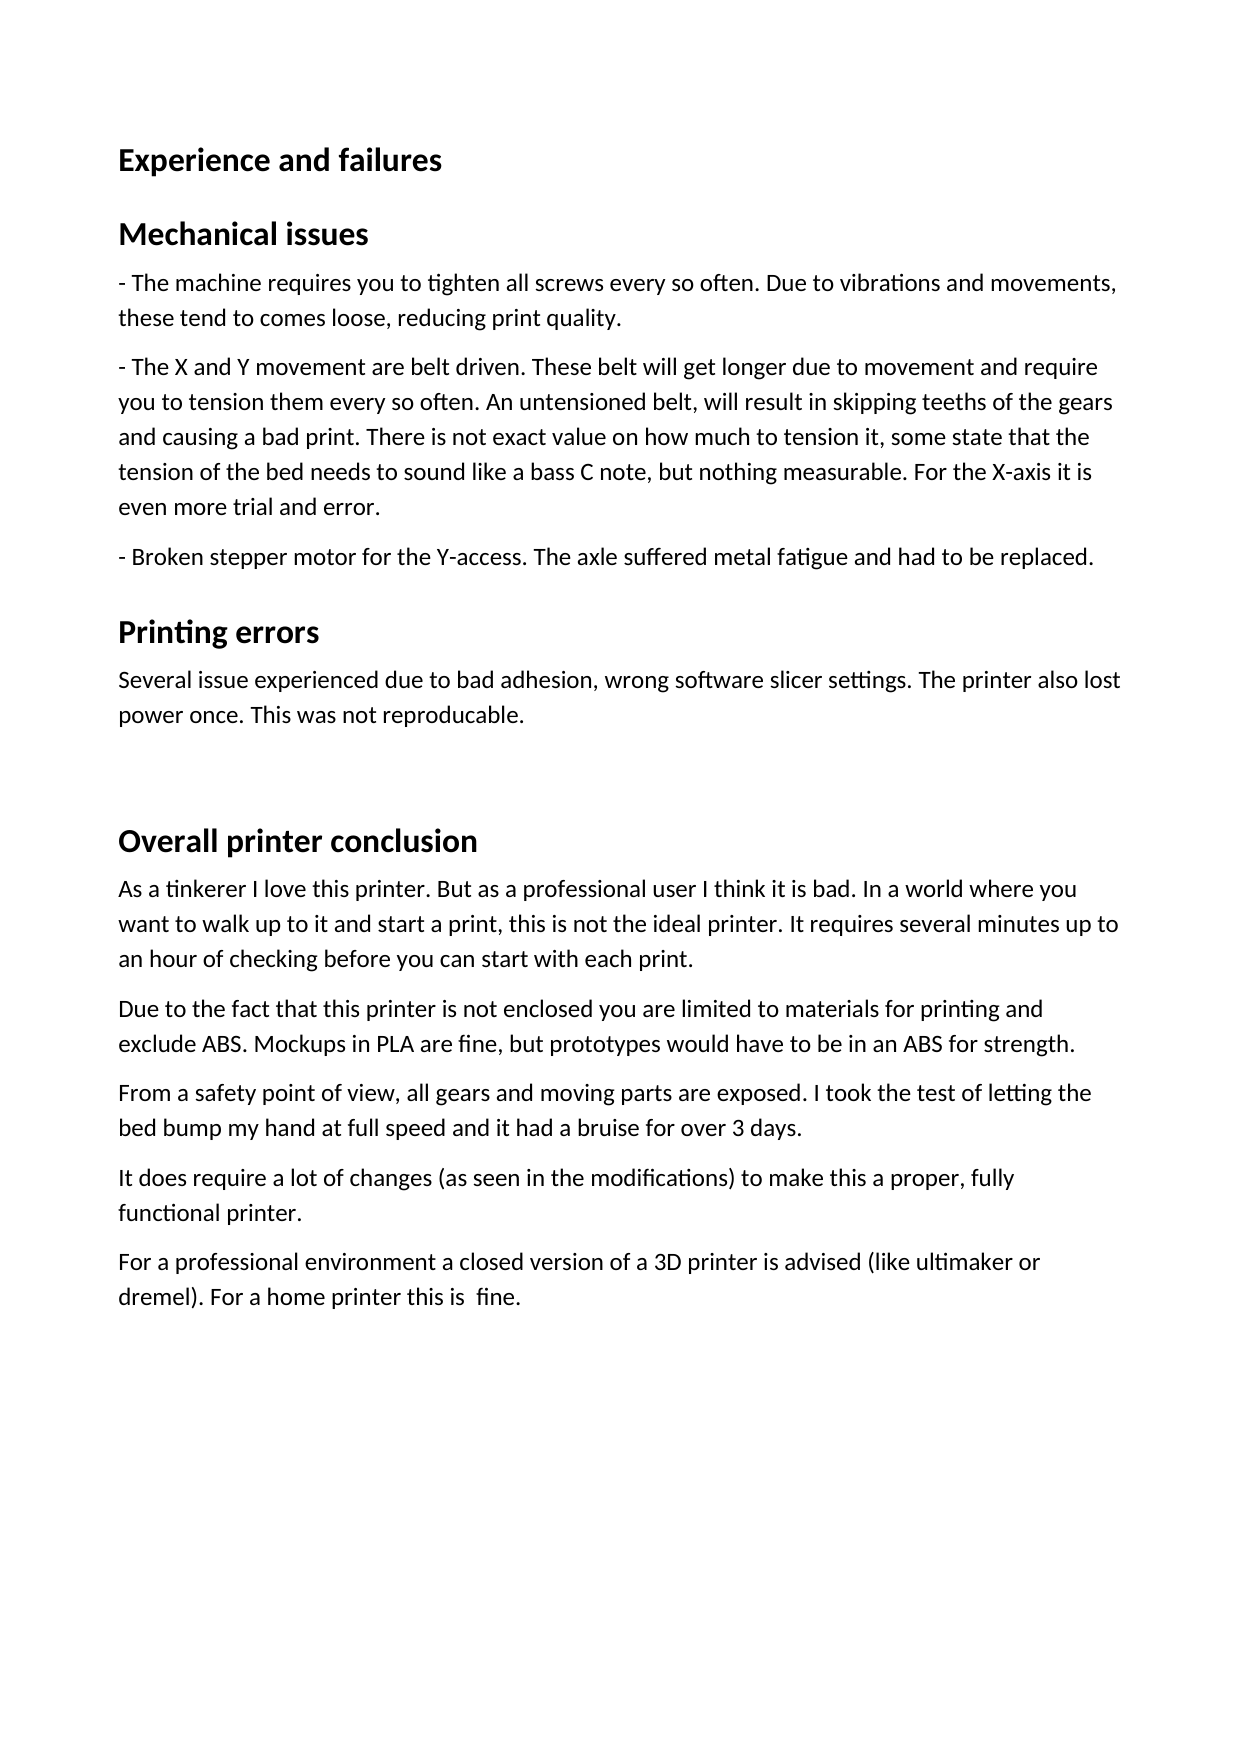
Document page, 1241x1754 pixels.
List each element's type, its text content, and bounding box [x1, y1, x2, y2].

text - The X and Y movement are belt driven. These belt will get longer due to movement and require you to tension them every so often. An untensioned belt, will result in skipping teeths of the gears and causing a bad print. There is not exact value on how much to tension it, some state that the tension of the bed needs to sound like a bass C note, but nothing measurable. For the X-axis it is even more trial and error. [118, 351, 1122, 522]
text From a safety point of view, all gears and moving parts are exposed. I took the test of letting the bed bump my hand at full speed and it had a bruise for over 3 days. [118, 1077, 1122, 1143]
subtitle Overall printer conclusion [118, 820, 1122, 861]
subtitle Printing errors [118, 611, 1122, 652]
text - Broken stepper motor for the Y-access. The axle suffered metal fatigue and had to be replaced. [118, 541, 1122, 571]
subtitle Mechanical issues [118, 213, 1122, 254]
text For a professional environment a closed version of a 3D printer is advised (like ultimaker or dremel). For a home printer this is fine. [118, 1246, 1122, 1312]
subtitle Experience and failures [118, 139, 1122, 180]
text Due to the fact that this printer is not enclosed you are limited to materials for printing and exclude ABS. Mockups in PLA are fine, but prototypes would have to be in an ABS for strength. [118, 993, 1122, 1058]
text As a tinkerer I love this printer. But as a professional user I think it is bad. In a world where you want to walk up to it and start a print, this is not the ideal printer. It requires several minutes up to an hour of checking before you can start with each print. [118, 873, 1122, 974]
text Several issue experienced due to bad adhesion, wrong software slicer settings. The printer also lost power once. This was not reproducable. [118, 665, 1122, 730]
text - The machine requires you to tighten all screws every so often. Due to vibrations and movements, these tend to comes loose, reducing print quality. [118, 267, 1122, 332]
text It does require a lot of changes (as seen in the modifications) to make this a proper, fully functional printer. [118, 1162, 1122, 1227]
